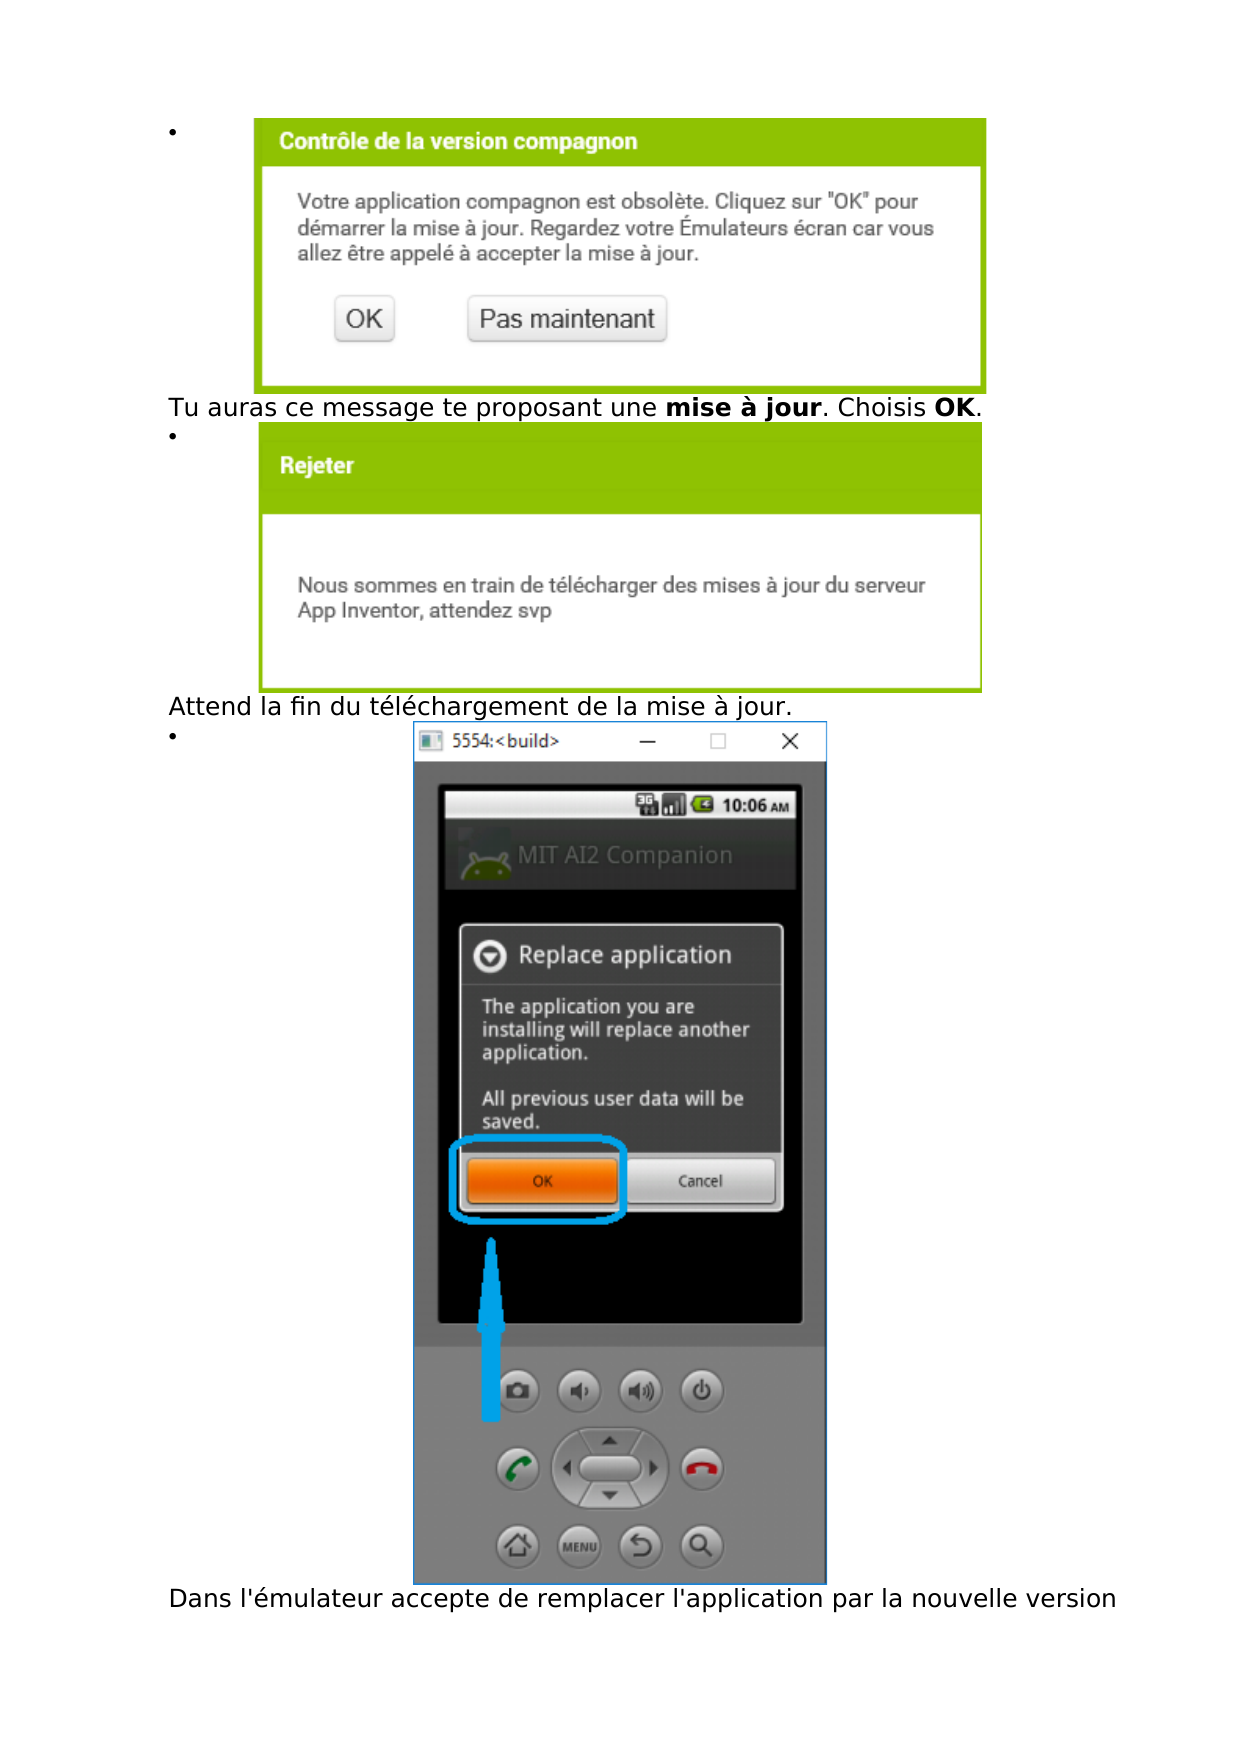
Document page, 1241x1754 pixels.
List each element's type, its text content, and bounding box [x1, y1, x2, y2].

picture [258, 422, 982, 693]
list Tu auras ce message te proposant une mise à jour. Choisis OK. [177, 118, 1122, 422]
picture [413, 721, 828, 1585]
list Attend la fin du téléchargement de la mise à jour. [177, 422, 1122, 722]
picture [253, 118, 987, 394]
list Dans l'émulateur accepte de remplacer l'application par la nouvelle version : [177, 722, 1122, 1613]
